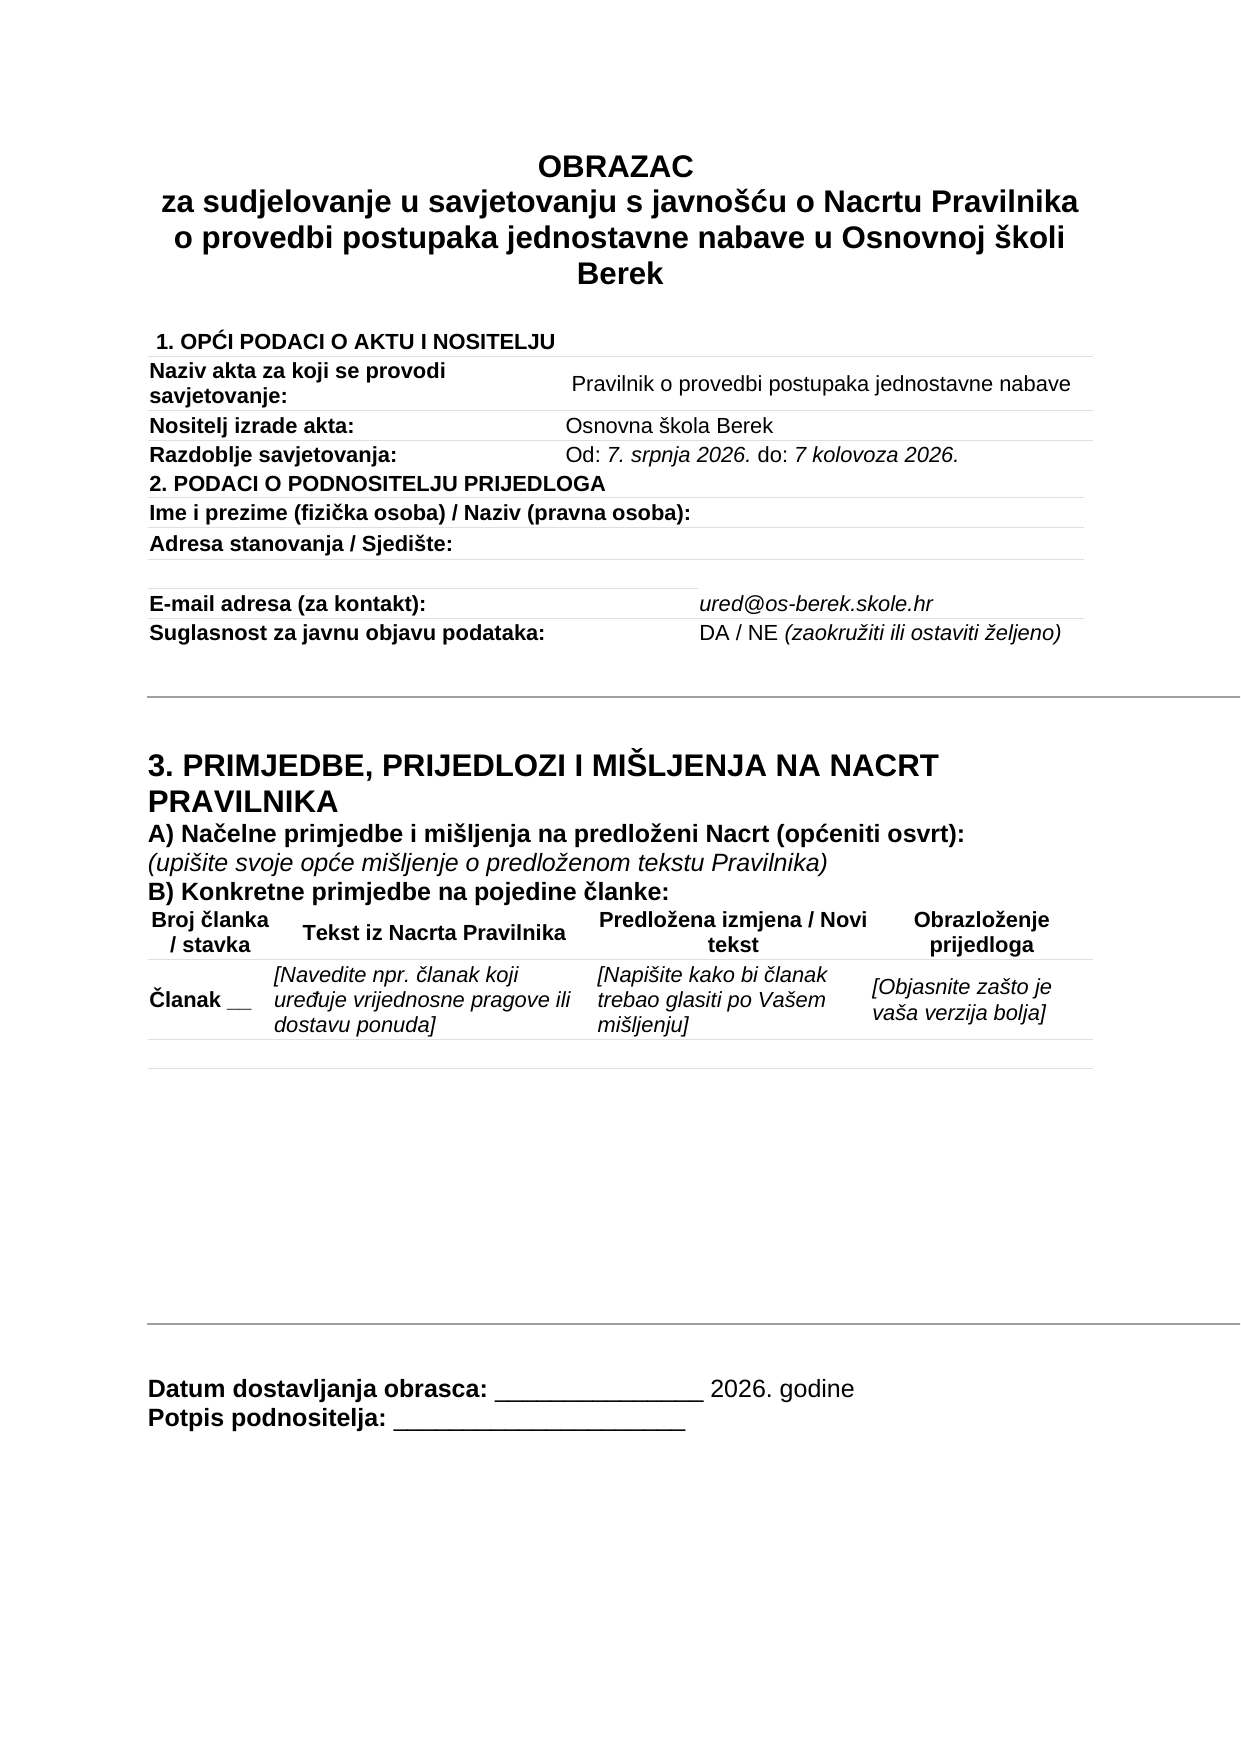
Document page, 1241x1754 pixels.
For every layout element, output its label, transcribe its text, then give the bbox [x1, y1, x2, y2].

table_cell [698, 498, 1084, 527]
text (upišite svoje opće mišljenje o predloženom tekstu Pravilnika) [148, 848, 1093, 877]
table_cell Osnovna škola Berek [564, 411, 1093, 439]
table_cell [273, 1040, 596, 1068]
table_cell [698, 560, 1084, 588]
table_header [698, 469, 1084, 497]
table_cell [148, 1069, 272, 1274]
text za sudjelovanje u savjetovanju s javnošću o Nacrtu Pravilnika o provedbi postupaka jednostavne nabave u Osnovnoj školi Berek [148, 183, 1093, 291]
table_cell Pravilnik o provedbi postupaka jednostavne nabave [564, 357, 1093, 410]
table_cell Od: 7. srpnja 2026. do: 7 kolovoza 2026. [564, 441, 1093, 469]
text OBRAZAC [148, 148, 1093, 183]
table_cell [596, 1069, 870, 1274]
table_cell DA / NE (zaokružiti ili ostaviti željeno) [698, 619, 1084, 647]
table_cell Ime i prezime (fizička osoba) / Naziv (pravna osoba): [148, 498, 698, 527]
table_cell Članak __ [148, 960, 272, 1039]
table_header 1. OPĆI PODACI O AKTU I NOSITELJU [148, 327, 564, 356]
table_cell [148, 1040, 272, 1068]
table_header Obrazloženje prijedloga [870, 905, 1093, 959]
text B) Konkretne primjedbe na pojedine članke: [148, 877, 1093, 905]
table_cell [870, 1040, 1093, 1068]
table_cell ured@os-berek.skole.hr [698, 588, 1084, 618]
text A) Načelne primjedbe i mišljenja na predloženi Nacrt (općeniti osvrt): [148, 819, 1093, 848]
table_cell [870, 1069, 1093, 1274]
text 3. PRIMJEDBE, PRIJEDLOZI I MIŠLJENJA NA NACRT PRAVILNIKA [148, 747, 1093, 819]
table_cell Razdoblje savjetovanja: [148, 441, 564, 469]
table_header Broj članka / stavka [148, 905, 272, 959]
table_cell [Objasnite zašto je vaša verzija bolja] [870, 960, 1093, 1039]
table_cell Naziv akta za koji se provodi savjetovanje: [148, 357, 564, 410]
table_cell Nositelj izrade akta: [148, 411, 564, 439]
table_header Predložena izmjena / Novi tekst [596, 905, 870, 959]
table_cell [596, 1040, 870, 1068]
table_header Tekst iz Nacrta Pravilnika [273, 905, 596, 959]
table_cell [Napišite kako bi članak trebao glasiti po Vašem mišljenju] [596, 960, 870, 1039]
table_cell [273, 1069, 596, 1274]
text Datum dostavljanja obrasca: _______________ 2026. godine [148, 1374, 1093, 1403]
table_cell Suglasnost za javnu objavu podataka: [148, 619, 698, 647]
table_cell Adresa stanovanja / Sjedište: [148, 528, 698, 559]
table_header [564, 327, 1093, 356]
table_header 2. PODACI O PODNOSITELJU PRIJEDLOGA [148, 469, 698, 497]
table_cell [Navedite npr. članak koji uređuje vrijednosne pragove ili dostavu ponuda] [273, 960, 596, 1039]
table_cell E-mail adresa (za kontakt): [148, 589, 698, 618]
table_cell [698, 528, 1084, 559]
table_cell [148, 560, 698, 588]
text Potpis podnositelja: _____________________ [148, 1403, 1093, 1432]
